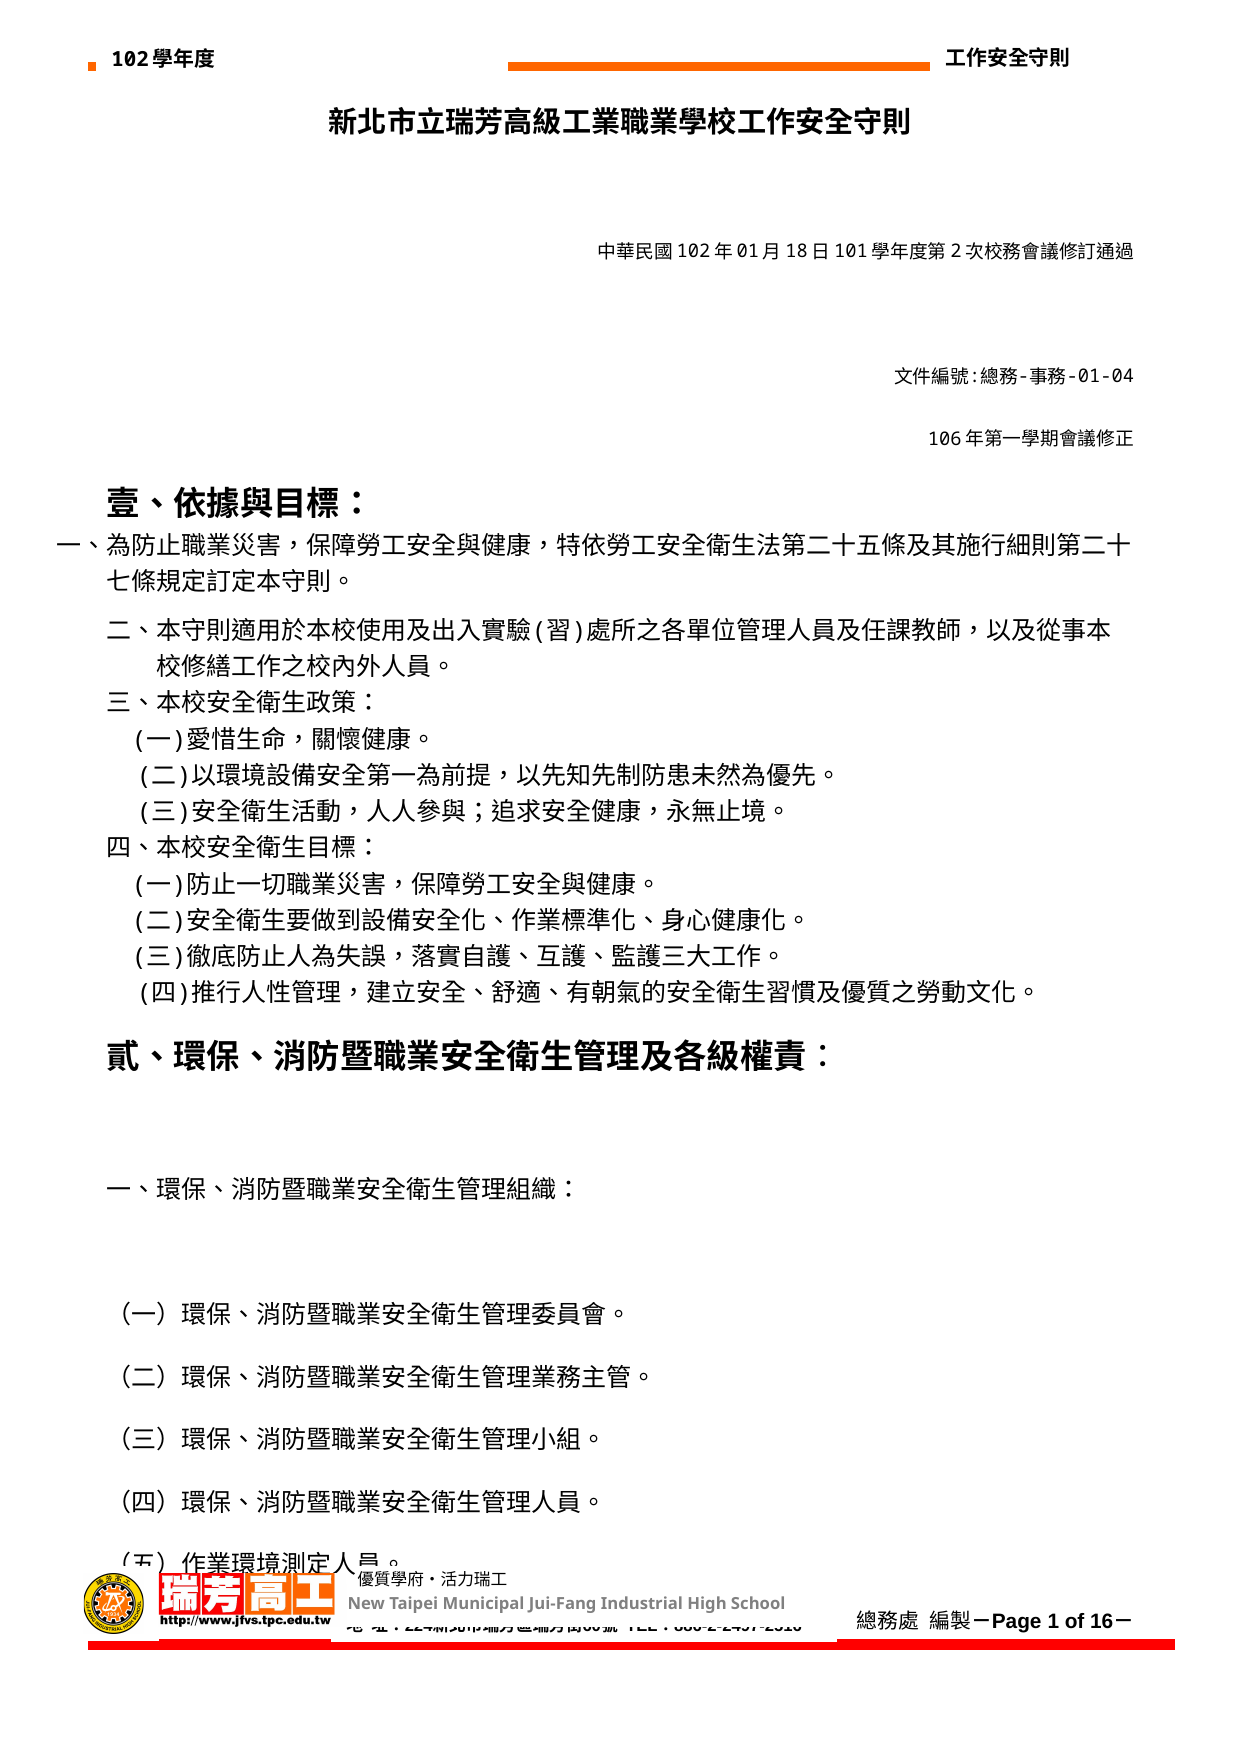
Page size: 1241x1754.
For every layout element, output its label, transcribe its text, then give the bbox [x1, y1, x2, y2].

text (三)徹底防止人為失誤，落實自護、互護、監護三大工作。 [106, 937, 1134, 973]
text (二)安全衛生要做到設備安全化、作業標準化、身心健康化。 [106, 900, 1134, 937]
text 中華民國102年01月18日101學年度第2次校務會議修訂通過 [106, 208, 1134, 271]
text 106年第一學期會議修正 [106, 396, 1134, 458]
text (二)以環境設備安全第一為前提，以先知先制防患未然為優先。 [106, 755, 1134, 792]
text 新北市立瑞芳高級工業職業學校工作安全守則 [106, 102, 1134, 140]
text （一）環保、消防暨職業安全衛生管理委員會。 [106, 1271, 1134, 1333]
text (三)安全衛生活動，人人參與；追求安全健康，永無止境。 [106, 792, 1134, 828]
text 三、本校安全衛生政策： [106, 683, 1134, 719]
text （二）環保、消防暨職業安全衛生管理業務主管。 [106, 1333, 1134, 1396]
text (一)防止一切職業災害，保障勞工安全與健康。 [106, 864, 1134, 900]
text 壹、依據與目標： [106, 477, 1134, 525]
text 四、本校安全衛生目標： [106, 828, 1134, 864]
text 文件編號:總務-事務-01-04 [106, 333, 1134, 396]
text (一)愛惜生命，關懷健康。 [106, 719, 1134, 755]
text （三）環保、消防暨職業安全衛生管理小組。 [106, 1396, 1134, 1458]
text （五）作業環境測定人員。 [106, 1521, 1134, 1583]
text 一、環保、消防暨職業安全衛生管理組織： [106, 1146, 1134, 1208]
text 二、本守則適用於本校使用及出入實驗(習)處所之各單位管理人員及任課教師，以及從事本校修繕工作之校內外人員。 [106, 610, 1134, 683]
text （四）環保、消防暨職業安全衛生管理人員。 [106, 1458, 1134, 1521]
text (四)推行人性管理，建立安全、舒適、有朝氣的安全衛生習慣及優質之勞動文化。 [106, 973, 1134, 1009]
text 貳、環保、消防暨職業安全衛生管理及各級權責： [106, 1043, 1134, 1074]
text 一、為防止職業災害，保障勞工安全與健康，特依勞工安全衛生法第二十五條及其施行細則第二十七條規定訂定本守則。 [56, 525, 1134, 598]
